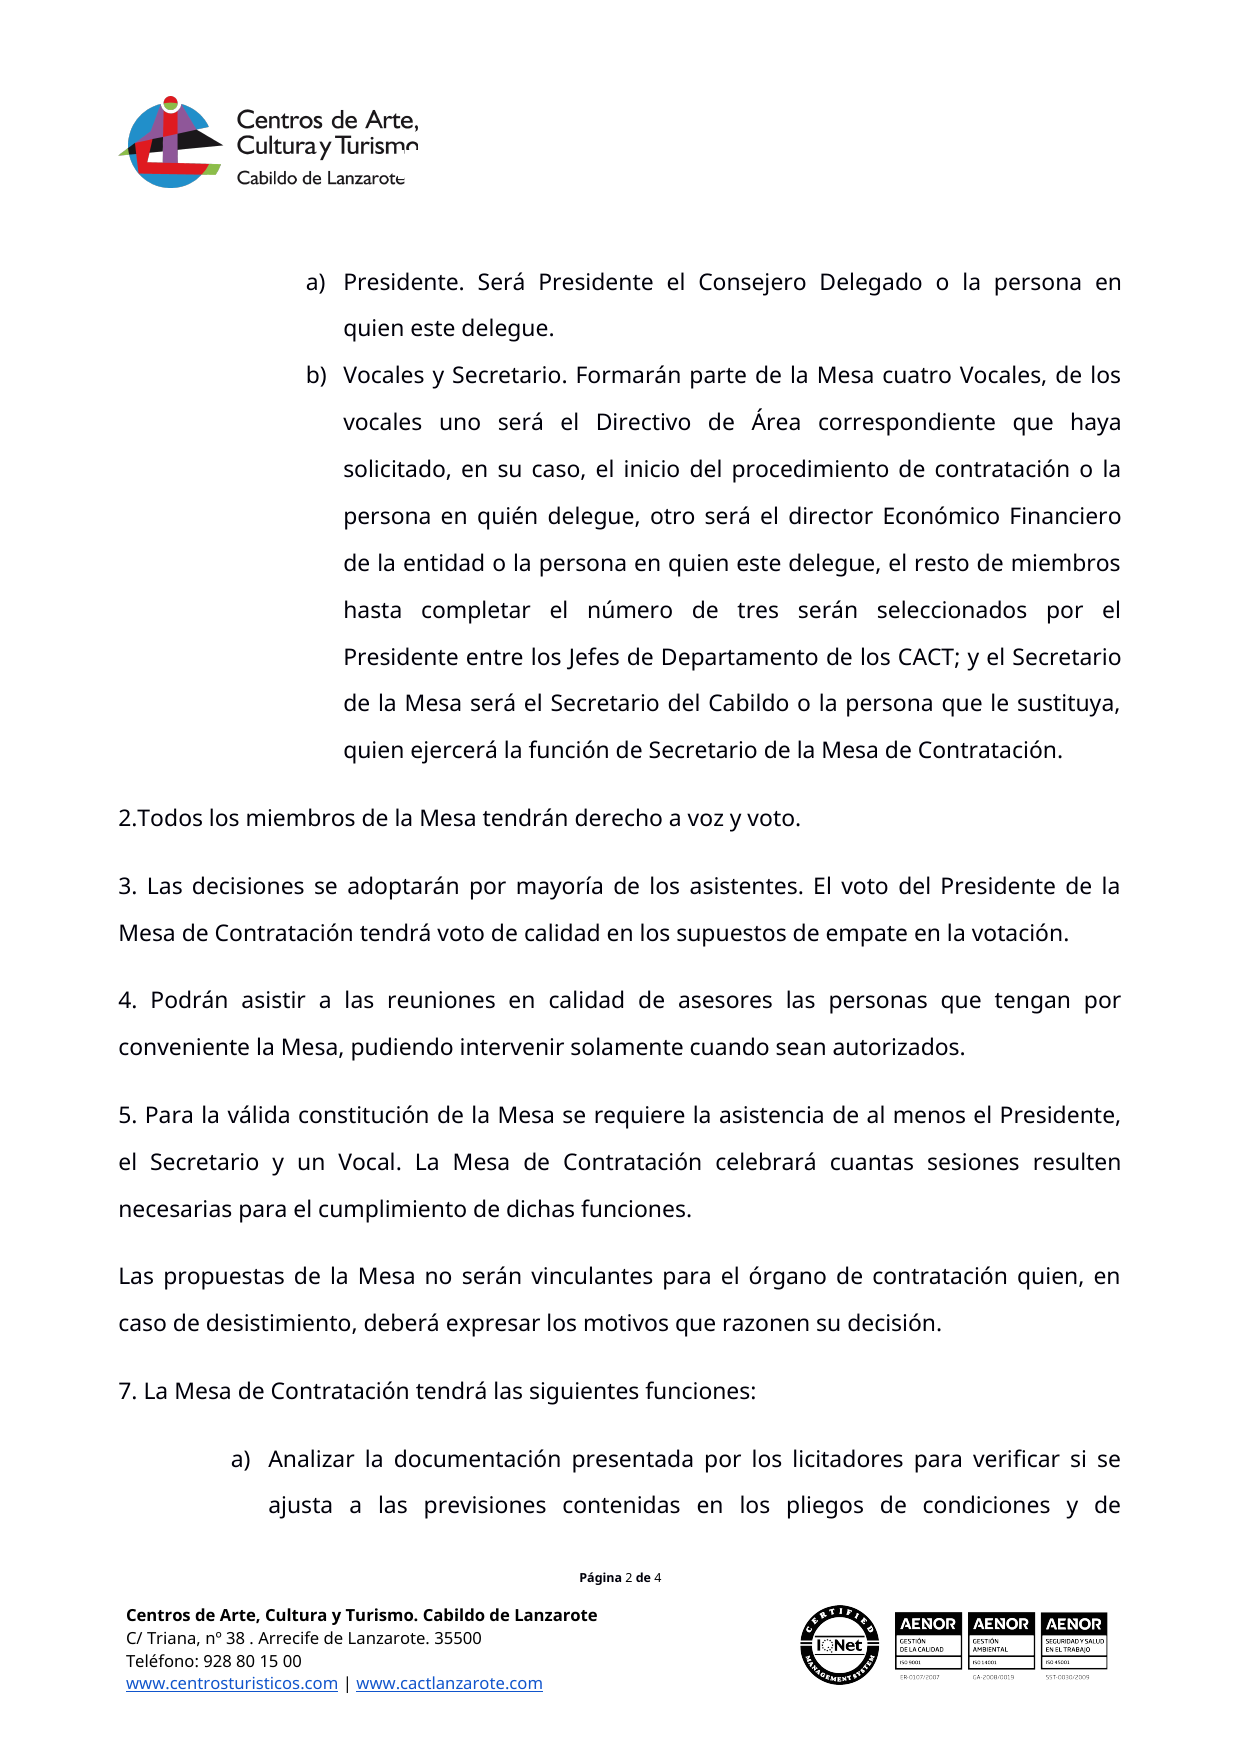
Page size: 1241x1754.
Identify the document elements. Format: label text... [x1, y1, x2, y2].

list Vocales y Secretario. Formarán parte de la Mesa cuatro Vocales, de los vocales uno será el Directivo de Área correspondiente que haya solicitado, en su caso, el inicio del procedimiento de contratación o la persona en quién delegue, otro será el director Económico Financiero de la entidad o la persona en quien este delegue, el resto de miembros hasta completar el número de tres serán seleccionados por el Presidente entre los Jefes de Departamento de los CACT; y el Secretario de la Mesa será el Secretario del Cabildo o la persona que le sustituya, quien ejercerá la función de Secretario de la Mesa de Contratación. [306, 359, 1122, 765]
text 2.Todos los miembros de la Mesa tendrán derecho a voz y voto. [118, 802, 1122, 833]
picture [800, 1605, 1108, 1685]
list Presidente. Será Presidente el Consejero Delegado o la persona en quien este delegue. [306, 265, 1122, 343]
text Las propuestas de la Mesa no serán vinculantes para el órgano de contratación quien, en caso de desistimiento, deberá expresar los motivos que razonen su decisión. [118, 1260, 1122, 1338]
picture [118, 96, 418, 188]
text 4. Podrán asistir a las reuniones en calidad de asesores las personas que tengan por conveniente la Mesa, pudiendo intervenir solamente cuando sean autorizados. [118, 984, 1122, 1062]
text 7. La Mesa de Contratación tendrá las siguientes funciones: [118, 1375, 1122, 1406]
text 5. Para la válida constitución de la Mesa se requiere la asistencia de al menos el Presidente, el Secretario y un Vocal. La Mesa de Contratación celebrará cuantas sesiones resulten necesarias para el cumplimiento de dichas funciones. [118, 1099, 1122, 1224]
text 3. Las decisiones se adoptarán por mayoría de los asistentes. El voto del Presidente de la Mesa de Contratación tendrá voto de calidad en los supuestos de empate en la votación. [118, 869, 1122, 948]
list Analizar la documentación presentada por los licitadores para verificar si se ajusta a las previsiones contenidas en los pliegos de condiciones y de [231, 1442, 1122, 1521]
